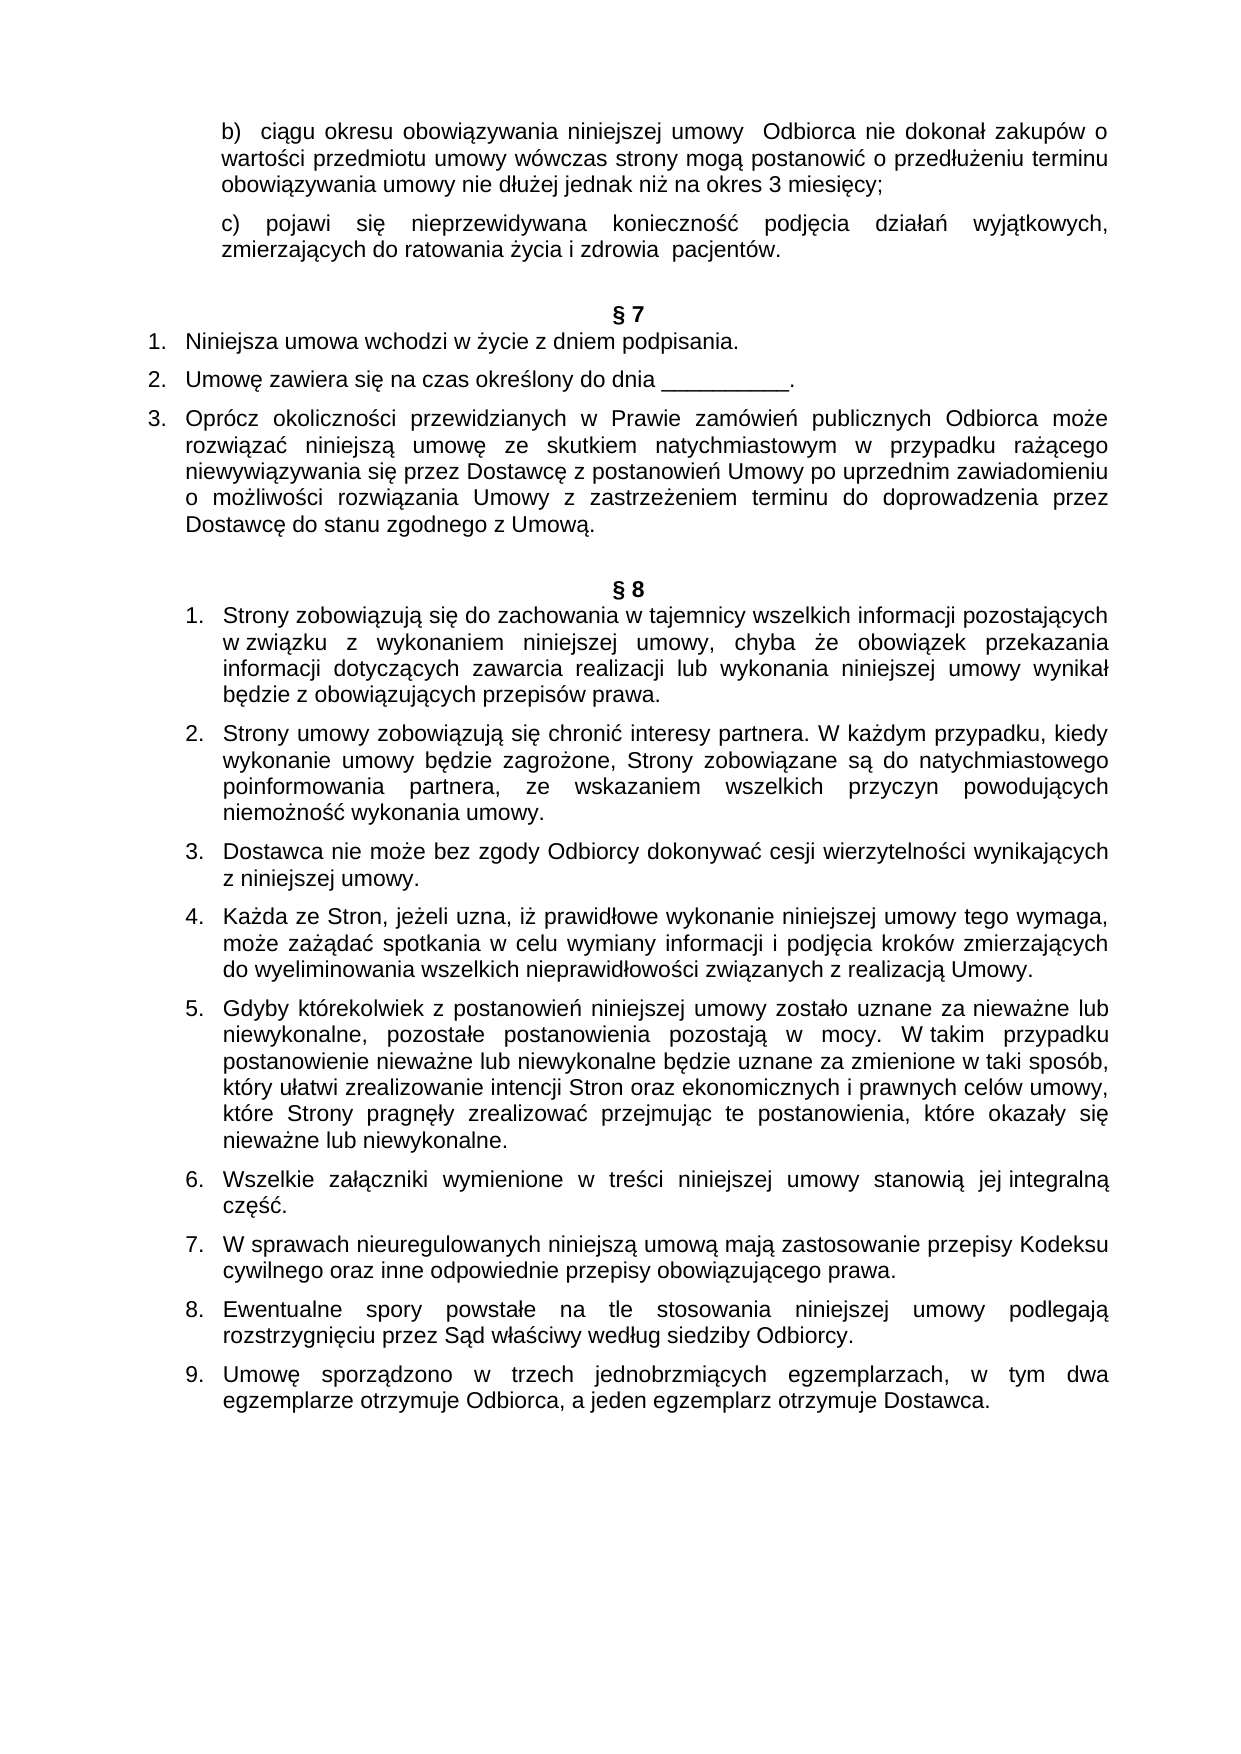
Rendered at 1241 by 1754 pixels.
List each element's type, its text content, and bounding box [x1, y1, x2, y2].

list Niniejsza umowa wchodzi w życie z dniem podpisania. [148, 328, 1109, 354]
list b) ciągu okresu obowiązywania niniejszej umowy Odbiorca nie dokonał zakupów o wartości przedmiotu umowy wówczas strony mogą postanowić o przedłużeniu terminu obowiązywania umowy nie dłużej jednak niż na okres 3 miesięcy; [183, 118, 1109, 197]
list Każda ze Stron, jeżeli uzna, iż prawidłowe wykonanie niniejszej umowy tego wymaga, może zażądać spotkania w celu wymiany informacji i podjęcia kroków zmierzających do wyeliminowania wszelkich nieprawidłowości związanych z realizacją Umowy. [185, 903, 1109, 982]
list Gdyby którekolwiek z postanowień niniejszej umowy zostało uznane za nieważne lub niewykonalne, pozostałe postanowienia pozostają w mocy. W takim przypadku postanowienie nieważne lub niewykonalne będzie uznane za zmienione w taki sposób, który ułatwi zrealizowanie intencji Stron oraz ekonomicznych i prawnych celów umowy, które Strony pragnęły zrealizować przejmując te postanowienia, które okazały się nieważne lub niewykonalne. [185, 995, 1109, 1153]
text § 7 [148, 301, 1109, 328]
list Umowę zawiera się na czas określony do dnia __________. [148, 366, 1109, 393]
list Strony zobowiązują się do zachowania w tajemnicy wszelkich informacji pozostających w związku z wykonaniem niniejszej umowy, chyba że obowiązek przekazania informacji dotyczących zawarcia realizacji lub wykonania niniejszej umowy wynikał będzie z obowiązujących przepisów prawa. [185, 602, 1109, 708]
list Oprócz okoliczności przewidzianych w Prawie zamówień publicznych Odbiorca może rozwiązać niniejszą umowę ze skutkiem natychmiastowym w przypadku rażącego niewywiązywania się przez Dostawcę z postanowień Umowy po uprzednim zawiadomieniu o możliwości rozwiązania Umowy z zastrzeżeniem terminu do doprowadzenia przez Dostawcę do stanu zgodnego z Umową. [148, 405, 1109, 537]
list Ewentualne spory powstałe na tle stosowania niniejszej umowy podlegają rozstrzygnięciu przez Sąd właściwy według siedziby Odbiorcy. [185, 1296, 1109, 1349]
list Umowę sporządzono w trzech jednobrzmiących egzemplarzach, w tym dwa egzemplarze otrzymuje Odbiorca, a jeden egzemplarz otrzymuje Dostawca. [185, 1361, 1109, 1414]
list W sprawach nieuregulowanych niniejszą umową mają zastosowanie przepisy Kodeksu cywilnego oraz inne odpowiednie przepisy obowiązującego prawa. [185, 1231, 1109, 1283]
text § 8 [148, 576, 1109, 602]
list c) pojawi się nieprzewidywana konieczność podjęcia działań wyjątkowych, zmierzających do ratowania życia i zdrowia pacjentów. [183, 210, 1109, 262]
list Wszelkie załączniki wymienione w treści niniejszej umowy stanowią jej integralną część. [185, 1166, 1109, 1218]
list Strony umowy zobowiązują się chronić interesy partnera. W każdym przypadku, kiedy wykonanie umowy będzie zagrożone, Strony zobowiązane są do natychmiastowego poinformowania partnera, ze wskazaniem wszelkich przyczyn powodujących niemożność wykonania umowy. [185, 720, 1109, 826]
list Dostawca nie może bez zgody Odbiorcy dokonywać cesji wierzytelności wynikających z niniejszej umowy. [185, 838, 1109, 891]
